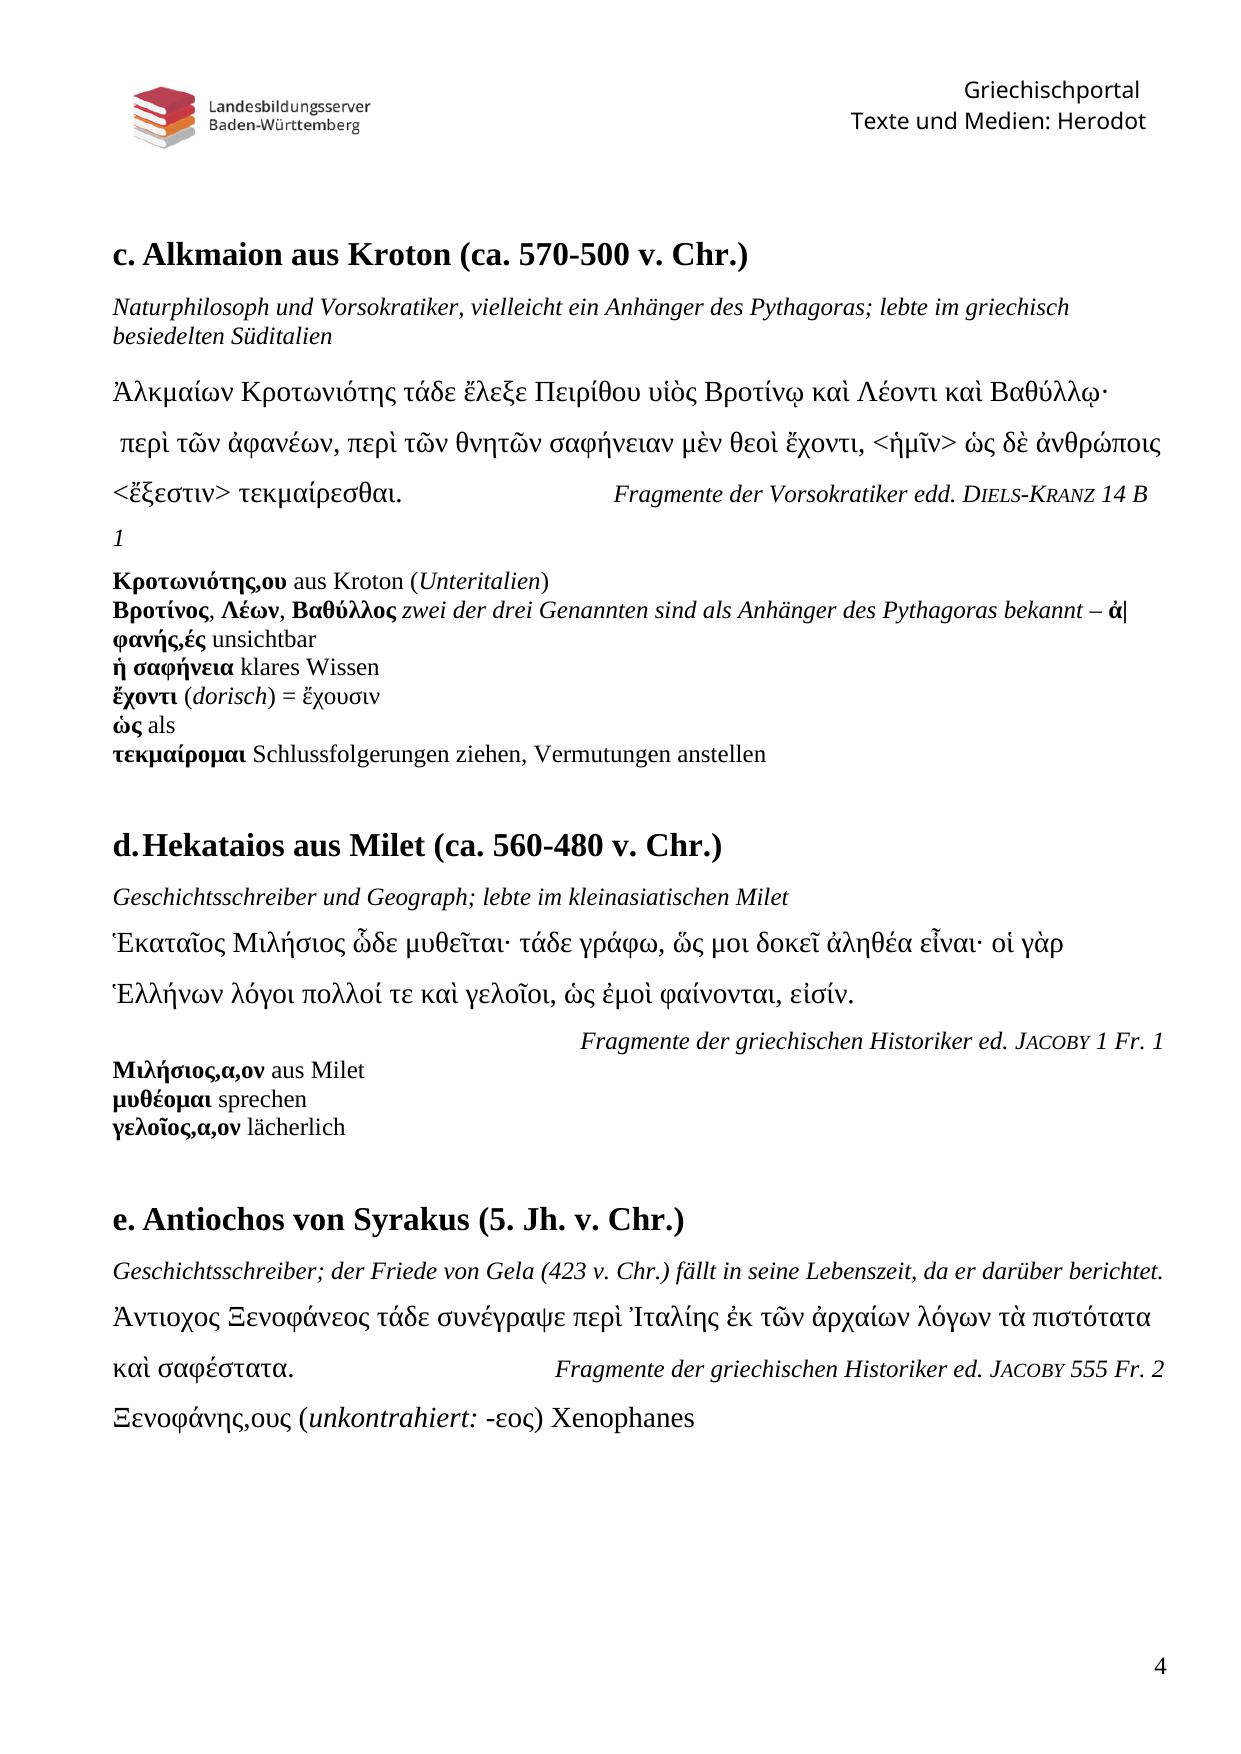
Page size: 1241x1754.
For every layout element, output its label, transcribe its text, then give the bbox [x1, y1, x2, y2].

text ἡ σαφήνεια klares Wissen [112, 652, 1183, 681]
text ἔχοντι (dorisch) = ἔχουσιν [112, 681, 1183, 710]
text μυθέομαι sprechen [112, 1084, 1183, 1112]
list Hekataios aus Milet (ca. 560-480 v. Chr.) [112, 825, 1167, 863]
list Alkmaion aus Kroton (ca. 570-500 v. Chr.) [112, 234, 1167, 273]
text Ἀντιοχος Ξενοφάνεος τάδε συνέγραψε περὶ Ἰταλίης ἐκ τῶν ἀρχαίων λόγων τὰ πιστότατα καὶ σαφέστατα. Fragmente der griechischen Historiker ed. Jacoby 555 Fr. 2 [112, 1299, 1167, 1383]
text Μιλήσιος,α,ον aus Milet [112, 1055, 1183, 1084]
text περὶ τῶν ἀφανέων, περὶ τῶν θνητῶν σαφήνειαν μὲν θεοὶ ἔχοντι, <ἡμῖν> ὡς δὲ ἀνθρώποις <ἔξεστιν> τεκμαίρεσθαι. Fragmente der Vorsokratiker edd. DDiels-Kranz 14 B 1 [112, 425, 1167, 552]
text γελοῖος,α,ον lächerlich [112, 1112, 1183, 1141]
text Fragmente der griechischen Historiker ed. Jacoby 1 Fr. 1 [112, 1026, 1167, 1055]
text Ξενοφάνης,ους (unkontrahiert: -εος) Xenophanes [112, 1400, 1167, 1433]
text Geschichtsschreiber und Geograph; lebte im kleinasiatischen Milet [112, 882, 1167, 911]
text Κροτωνιότης,ου aus Kroton (Unteritalien) Βροτίνος, Λέων, Βαθύλλος zwei der drei Genannten sind als Anhänger des Pythagoras bekannt – ἀ|φανής,ές unsichtbar [112, 566, 1183, 652]
subtitle Naturphilosoph und Vorsokratiker, vielleicht ein Anhänger des Pythagoras; lebte im griechisch besiedelten Süditalien [112, 292, 1167, 349]
text Ἑκαταῖος Μιλήσιος ὧδε μυθεῖται· τάδε γράφω, ὥς μοι δοκεῖ ἀληθέα εἶναι· οἱ γὰρ Ἑλλήνων λόγοι πολλοί τε καὶ γελοῖοι, ὡς ἐμοὶ φαίνονται, εἰσίν. [112, 926, 1167, 1009]
text τεκμαίρομαι Schlussfolgerungen ziehen, Vermutungen anstellen [112, 739, 1183, 767]
text ὡς als [112, 710, 1183, 739]
text Ἀλκμαίων Κροτωνιότης τάδε ἔλεξε Πειρίθου υἱὸς Βροτίνῳ καὶ Λέοντι καὶ Βαθύλλῳ· [112, 374, 1167, 408]
text Geschichtsschreiber; der Friede von Gela (423 v. Chr.) fällt in seine Lebenszeit, da er darüber berichtet. [112, 1256, 1190, 1285]
list Antiochos von Syrakus (5. Jh. v. Chr.) [112, 1199, 1167, 1237]
